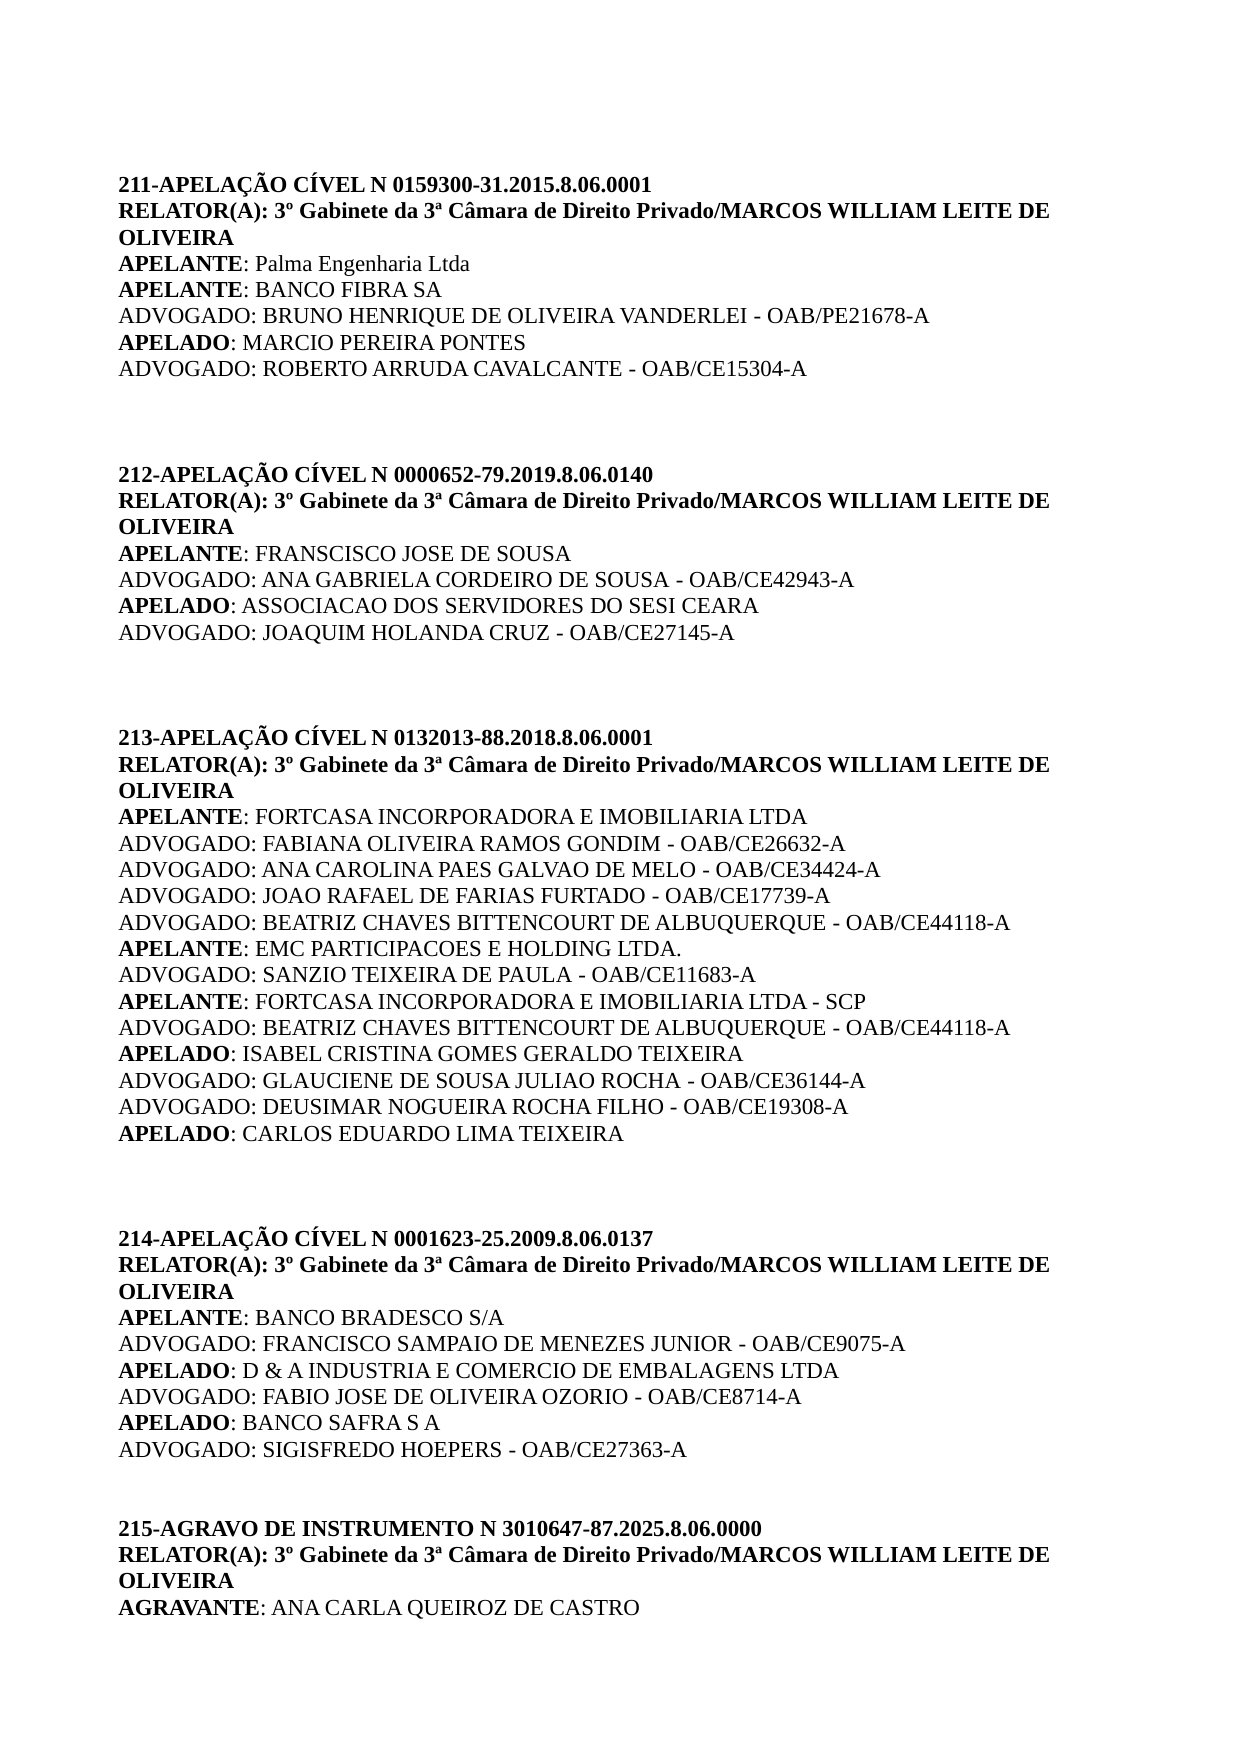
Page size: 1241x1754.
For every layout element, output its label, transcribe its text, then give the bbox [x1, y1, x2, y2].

text 211-APELAÇÃO CÍVEL N 0159300-31.2015.8.06.0001 RELATOR(A): 3º Gabinete da 3ª Câmara de Direito Privado/MARCOS WILLIAM LEITE DE OLIVEIRA APELANTE: Palma Engenharia Ltda APELANTE: BANCO FIBRA SA ADVOGADO: BRUNO HENRIQUE DE OLIVEIRA VANDERLEI - OAB/PE21678-A APELADO: MARCIO PEREIRA PONTES ADVOGADO: ROBERTO ARRUDA CAVALCANTE - OAB/CE15304-A 212-APELAÇÃO CÍVEL N 0000652-79.2019.8.06.0140 RELATOR(A): 3º Gabinete da 3ª Câmara de Direito Privado/MARCOS WILLIAM LEITE DE OLIVEIRA APELANTE: FRANSCISCO JOSE DE SOUSA ADVOGADO: ANA GABRIELA CORDEIRO DE SOUSA - OAB/CE42943-A APELADO: ASSOCIACAO DOS SERVIDORES DO SESI CEARA ADVOGADO: JOAQUIM HOLANDA CRUZ - OAB/CE27145-A 213-APELAÇÃO CÍVEL N 0132013-88.2018.8.06.0001 RELATOR(A): 3º Gabinete da 3ª Câmara de Direito Privado/MARCOS WILLIAM LEITE DE OLIVEIRA APELANTE: FORTCASA INCORPORADORA E IMOBILIARIA LTDA ADVOGADO: FABIANA OLIVEIRA RAMOS GONDIM - OAB/CE26632-A ADVOGADO: ANA CAROLINA PAES GALVAO DE MELO - OAB/CE34424-A ADVOGADO: JOAO RAFAEL DE FARIAS FURTADO - OAB/CE17739-A ADVOGADO: BEATRIZ CHAVES BITTENCOURT DE ALBUQUERQUE - OAB/CE44118-A APELANTE: EMC PARTICIPACOES E HOLDING LTDA. ADVOGADO: SANZIO TEIXEIRA DE PAULA - OAB/CE11683-A APELANTE: FORTCASA INCORPORADORA E IMOBILIARIA LTDA - SCP ADVOGADO: BEATRIZ CHAVES BITTENCOURT DE ALBUQUERQUE - OAB/CE44118-A APELADO: ISABEL CRISTINA GOMES GERALDO TEIXEIRA ADVOGADO: GLAUCIENE DE SOUSA JULIAO ROCHA - OAB/CE36144-A ADVOGADO: DEUSIMAR NOGUEIRA ROCHA FILHO - OAB/CE19308-A APELADO: CARLOS EDUARDO LIMA TEIXEIRA 214-APELAÇÃO CÍVEL N 0001623-25.2009.8.06.0137 RELATOR(A): 3º Gabinete da 3ª Câmara de Direito Privado/MARCOS WILLIAM LEITE DE OLIVEIRA APELANTE: BANCO BRADESCO S/A ADVOGADO: FRANCISCO SAMPAIO DE MENEZES JUNIOR - OAB/CE9075-A APELADO: D & A INDUSTRIA E COMERCIO DE EMBALAGENS LTDA ADVOGADO: FABIO JOSE DE OLIVEIRA OZORIO - OAB/CE8714-A APELADO: BANCO SAFRA S A ADVOGADO: SIGISFREDO HOEPERS - OAB/CE27363-A 215-AGRAVO DE INSTRUMENTO N 3010647-87.2025.8.06.0000 RELATOR(A): 3º Gabinete da 3ª Câmara de Direito Privado/MARCOS WILLIAM LEITE DE OLIVEIRA AGRAVANTE: ANA CARLA QUEIROZ DE CASTRO [118, 118, 1122, 1620]
